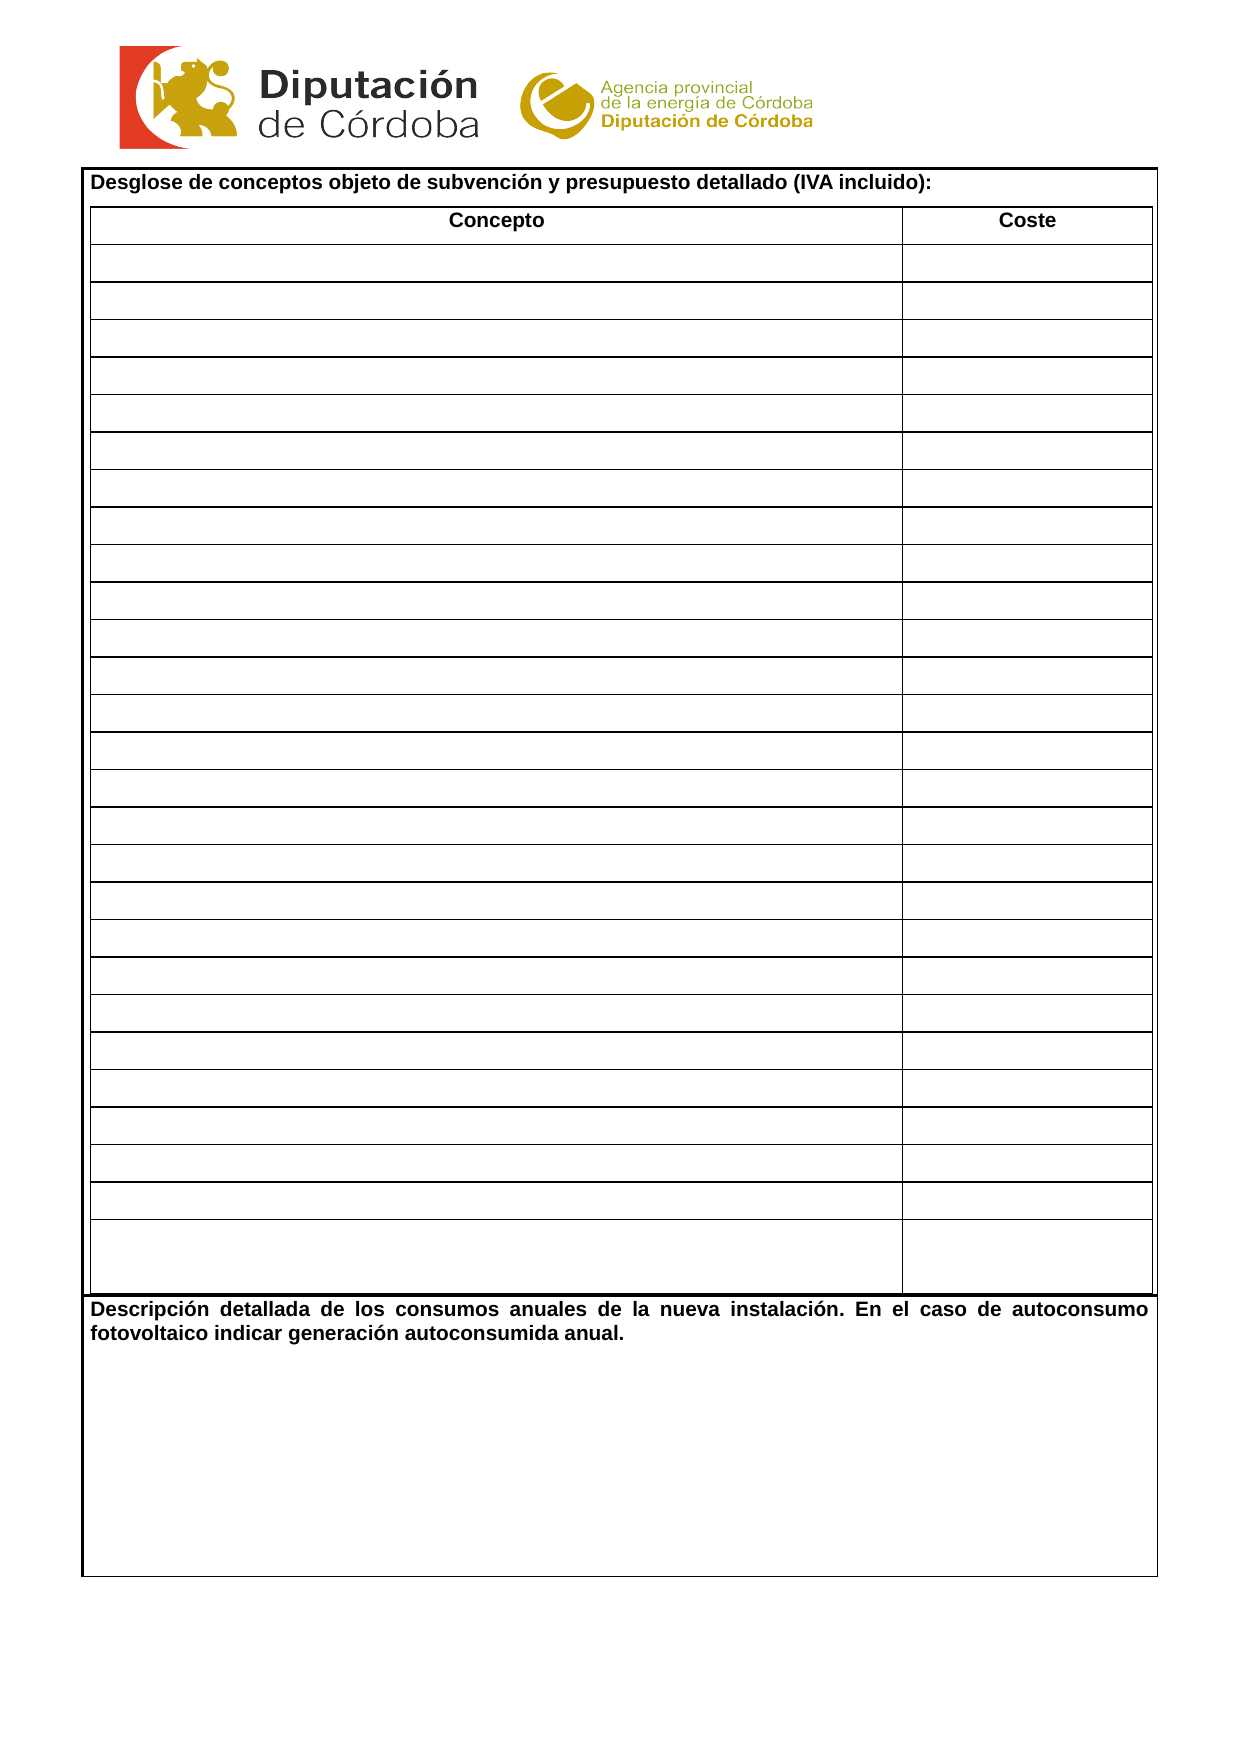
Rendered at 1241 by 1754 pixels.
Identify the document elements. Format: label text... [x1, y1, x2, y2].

table_cell [903, 695, 1152, 731]
table_cell [903, 1145, 1152, 1181]
table_cell [903, 958, 1152, 994]
table_cell [903, 470, 1152, 506]
table_cell [903, 1183, 1152, 1219]
table_header Concepto [91, 208, 902, 244]
table_cell [91, 658, 902, 694]
picture [119, 46, 813, 149]
table_cell [91, 1033, 902, 1069]
table_cell [903, 883, 1152, 919]
table_cell [903, 733, 1152, 769]
table_cell [91, 1183, 902, 1219]
table_cell [903, 658, 1152, 694]
table_cell [903, 995, 1152, 1031]
table_cell [91, 545, 902, 581]
table_cell [903, 245, 1152, 281]
table_cell [91, 808, 902, 844]
table_cell [91, 1070, 902, 1106]
table_cell [91, 433, 902, 469]
table_cell [91, 508, 902, 544]
table_cell [903, 1220, 1152, 1293]
table_cell [91, 733, 902, 769]
table_cell [903, 583, 1152, 619]
table_cell [91, 358, 902, 394]
table_cell Descripción detallada de los consumos anuales de la nueva instalación. En el caso de autoconsumo fotovoltaico indicar generación autoconsumida anual. [84, 1297, 1157, 1576]
table_cell [91, 845, 902, 881]
table_cell [903, 620, 1152, 656]
table_cell [903, 1070, 1152, 1106]
table_cell [91, 958, 902, 994]
table_cell Desglose de conceptos objeto de subvención y presupuesto detallado (IVA incluido): [84, 170, 1157, 1294]
table_cell [91, 920, 902, 956]
table_cell [903, 808, 1152, 844]
table_cell [903, 1108, 1152, 1144]
table_cell [91, 320, 902, 356]
table_cell [903, 770, 1152, 806]
table_cell [91, 245, 902, 281]
table_cell [903, 1033, 1152, 1069]
table_cell [91, 883, 902, 919]
table_cell [903, 358, 1152, 394]
table_cell [903, 320, 1152, 356]
table_cell [91, 620, 902, 656]
table_cell [903, 283, 1152, 319]
table_cell [91, 770, 902, 806]
table_cell [91, 1145, 902, 1181]
table_cell [91, 283, 902, 319]
table_cell [903, 845, 1152, 881]
table_cell [91, 1220, 902, 1293]
table_cell [91, 583, 902, 619]
table_cell [91, 995, 902, 1031]
table_cell [903, 395, 1152, 431]
table_cell [91, 395, 902, 431]
table_cell [91, 470, 902, 506]
table_cell [903, 920, 1152, 956]
table_cell [903, 433, 1152, 469]
table_header Coste [903, 208, 1152, 244]
table_cell [91, 695, 902, 731]
table_cell [903, 545, 1152, 581]
table_cell [903, 508, 1152, 544]
table_cell [91, 1108, 902, 1144]
